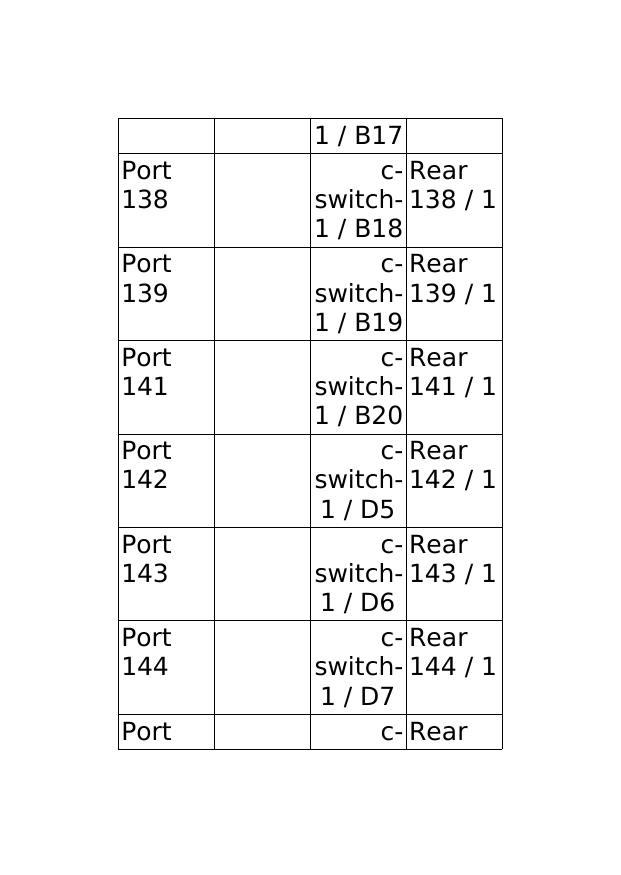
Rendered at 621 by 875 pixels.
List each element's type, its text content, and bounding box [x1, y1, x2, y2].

table_cell [119, 119, 214, 153]
table_cell Rear 143 / 1 [407, 528, 502, 620]
table_cell [215, 715, 310, 749]
table_cell Port 142 [119, 435, 214, 527]
table_cell Port 141 [119, 341, 214, 433]
table_cell c-switch-1 / D7 [311, 621, 406, 714]
table_cell [407, 119, 502, 153]
table_cell Rear [407, 715, 502, 749]
table_cell [215, 154, 310, 247]
table_cell [215, 621, 310, 714]
table_cell Rear 139 / 1 [407, 248, 502, 340]
table_cell Rear 142 / 1 [407, 435, 502, 527]
table_cell Port 139 [119, 248, 214, 340]
table_cell [215, 119, 310, 153]
table_cell c-switch-1 / D5 [311, 435, 406, 527]
table_cell Rear 141 / 1 [407, 341, 502, 433]
table_cell c- [311, 715, 406, 749]
table_cell [215, 248, 310, 340]
table_cell Rear 138 / 1 [407, 154, 502, 247]
table_cell [215, 341, 310, 433]
table_cell c-switch-1 / B18 [311, 154, 406, 247]
table_cell Port [119, 715, 214, 749]
table_cell Port 138 [119, 154, 214, 247]
table_cell c-switch-1 / D6 [311, 528, 406, 620]
table_cell Port 143 [119, 528, 214, 620]
table_cell 1 / B17 [311, 119, 406, 153]
table_cell c-switch-1 / B19 [311, 248, 406, 340]
table_cell [215, 435, 310, 527]
table_cell [215, 528, 310, 620]
table_cell c-switch-1 / B20 [311, 341, 406, 433]
table_cell Rear 144 / 1 [407, 621, 502, 714]
table_cell Port 144 [119, 621, 214, 714]
